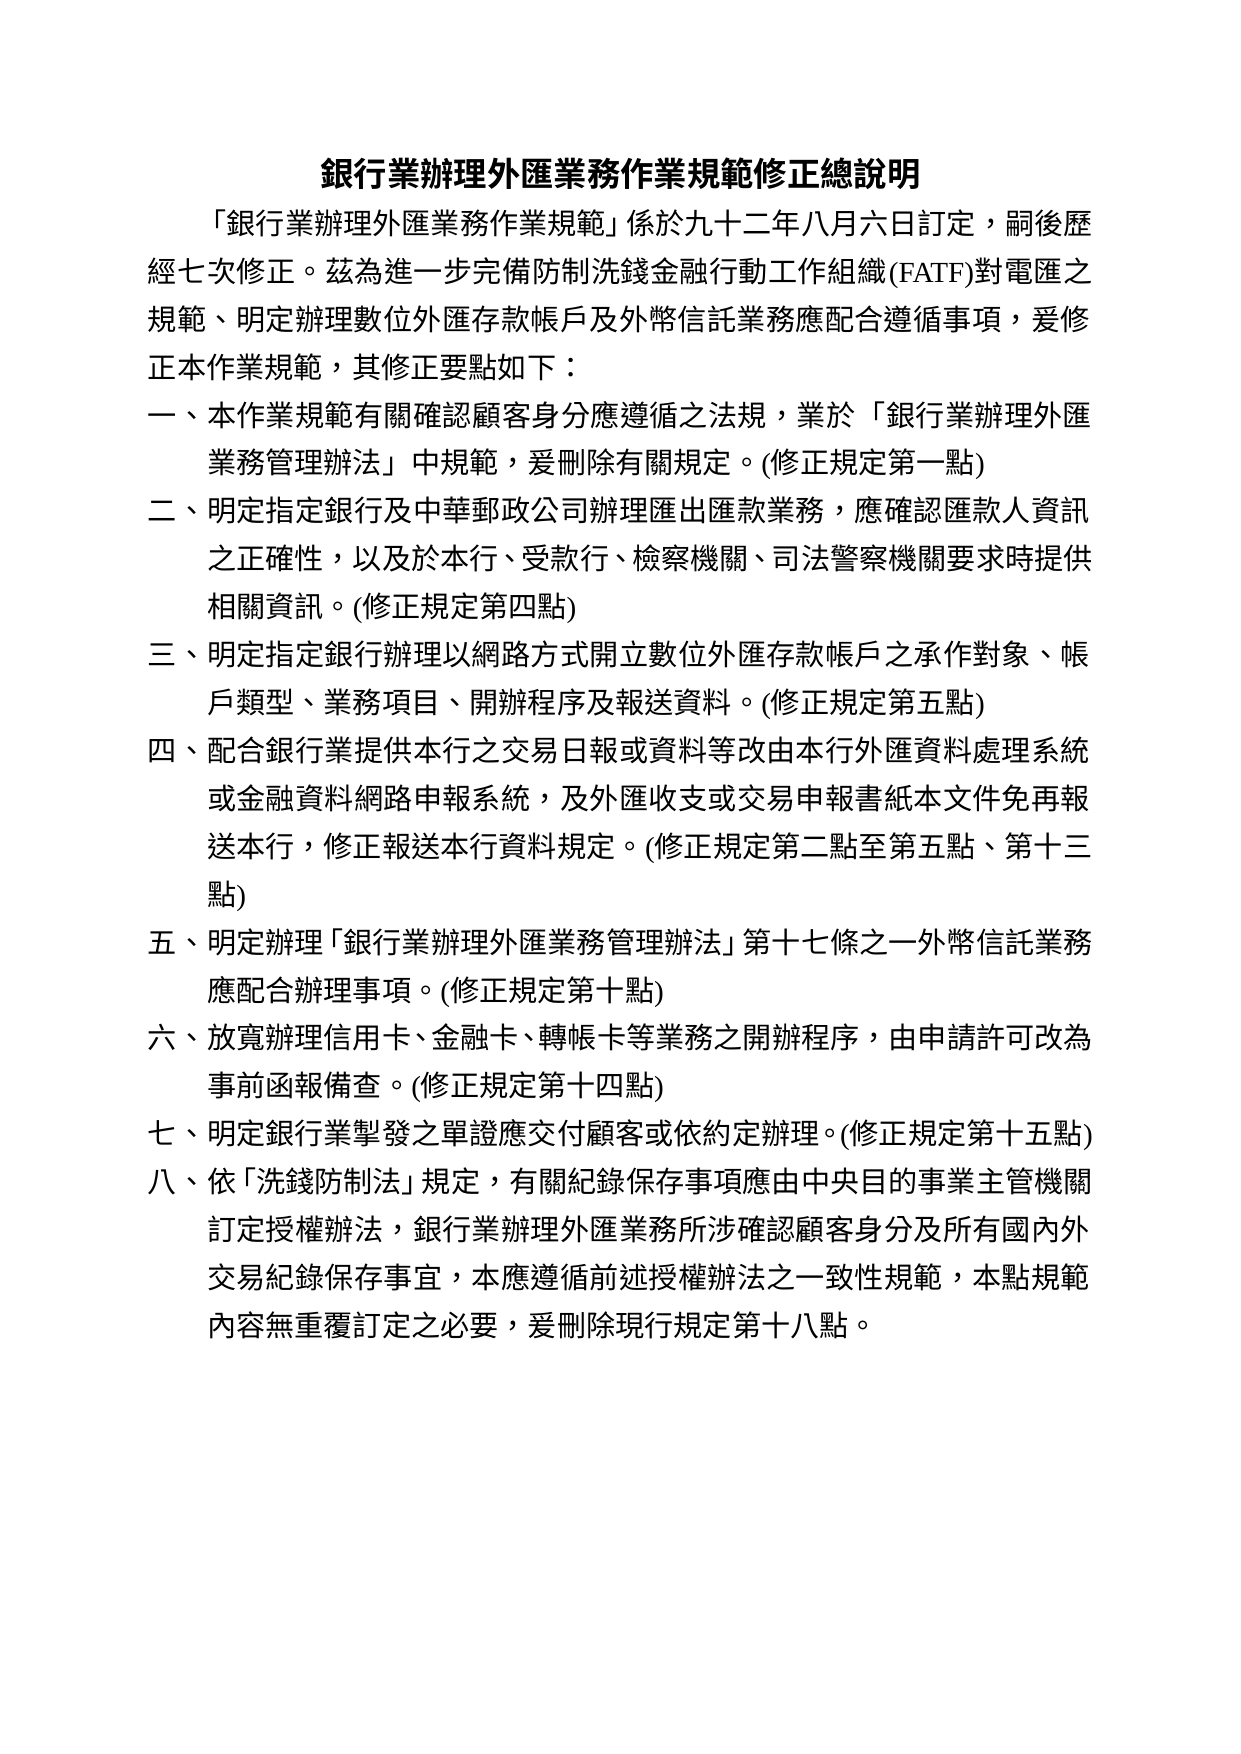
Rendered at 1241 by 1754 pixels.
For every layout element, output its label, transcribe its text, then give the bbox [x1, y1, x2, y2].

text 「銀行業辦理外匯業務作業規範」係於九十二年八月六日訂定，嗣後歷經七次修正。茲為進一步完備防制洗錢金融行動工作組織(FATF)對電匯之規範、明定辦理數位外匯存款帳戶及外幣信託業務應配合遵循事項，爰修正本作業規範，其修正要點如下： [148, 196, 1092, 388]
text 銀行業辦理外匯業務作業規範修正總說明 [148, 148, 1092, 196]
list 明定指定銀行辦理以網路方式開立數位外匯存款帳戶之承作對象、帳戶類型、業務項目、開辦程序及報送資料。(修正規定第五點) [148, 627, 1092, 723]
list 明定指定銀行及中華郵政公司辦理匯出匯款業務，應確認匯款人資訊之正確性，以及於本行、受款行、檢察機關、司法警察機關要求時提供相關資訊。(修正規定第四點) [148, 483, 1092, 627]
list 配合銀行業提供本行之交易日報或資料等改由本行外匯資料處理系統或金融資料網路申報系統，及外匯收支或交易申報書紙本文件免再報送本行，修正報送本行資料規定。(修正規定第二點至第五點、第十三點) [148, 723, 1092, 915]
list 明定銀行業掣發之單證應交付顧客或依約定辦理。(修正規定第十五點) [148, 1106, 1092, 1154]
list 依「洗錢防制法」規定，有關紀錄保存事項應由中央目的事業主管機關訂定授權辦法，銀行業辦理外匯業務所涉確認顧客身分及所有國內外交易紀錄保存事宜，本應遵循前述授權辦法之一致性規範，本點規範內容無重覆訂定之必要，爰刪除現行規定第十八點。 [148, 1154, 1092, 1346]
list 本作業規範有關確認顧客身分應遵循之法規，業於「銀行業辦理外匯業務管理辦法」中規範，爰刪除有關規定。(修正規定第一點) [148, 388, 1092, 483]
list 放寬辦理信用卡、金融卡、轉帳卡等業務之開辦程序，由申請許可改為事前函報備查。(修正規定第十四點) [148, 1011, 1092, 1106]
list 明定辦理「銀行業辦理外匯業務管理辦法」第十七條之一外幣信託業務應配合辦理事項。(修正規定第十點) [148, 915, 1092, 1011]
